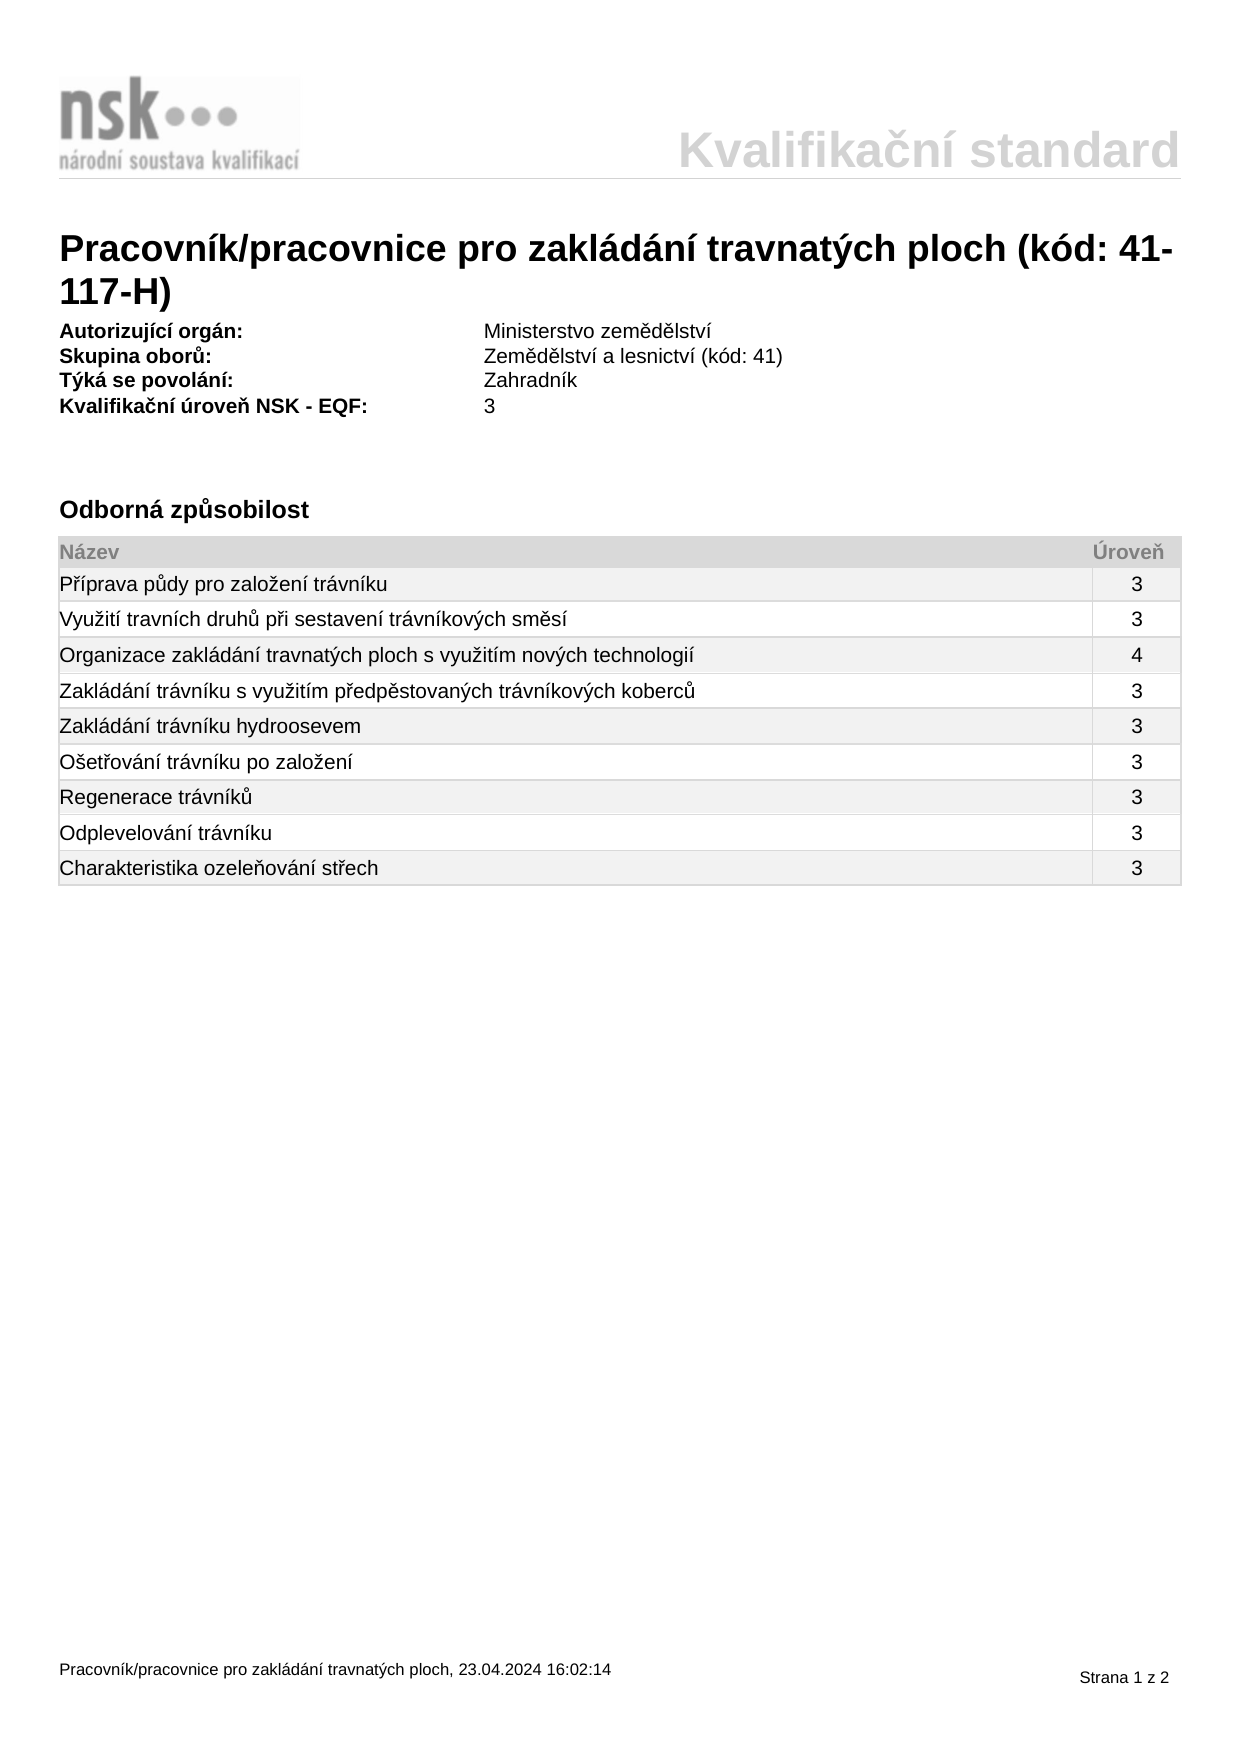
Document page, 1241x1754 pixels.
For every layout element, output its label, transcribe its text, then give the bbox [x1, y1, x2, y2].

table_cell [484, 886, 620, 1184]
table_cell [1093, 1423, 1169, 1659]
table_cell [1093, 524, 1169, 536]
table_cell [59, 313, 483, 319]
table_cell [862, 886, 1093, 1184]
table_cell [59, 524, 483, 536]
table_cell [59, 1184, 483, 1423]
table_cell [1169, 418, 1181, 489]
table_cell [59, 172, 483, 178]
table_cell [1093, 886, 1169, 1184]
table_cell 3 [1093, 781, 1180, 813]
table_cell [1169, 196, 1181, 224]
table_cell 3 [1093, 815, 1180, 849]
table_cell Zakládání trávníku s využitím předpěstovaných trávníkových koberců [60, 674, 1092, 707]
table_cell 3 [1093, 602, 1180, 636]
table_cell [484, 313, 620, 319]
table_cell Regenerace trávníků [60, 781, 1092, 813]
table_cell 4 [1093, 638, 1180, 672]
table_cell [620, 1423, 626, 1659]
table_cell [59, 1423, 483, 1659]
table_cell [484, 196, 620, 224]
table_cell [862, 1184, 1093, 1423]
table_cell Kvalifikační úroveň NSK - EQF: [59, 394, 483, 417]
table_cell [626, 1184, 862, 1423]
table_cell [1169, 1184, 1181, 1423]
table_cell Skupina oborů: [59, 344, 483, 368]
table_cell [620, 886, 626, 1184]
table_header Kvalifikační standard [626, 59, 1181, 178]
table_cell [620, 196, 626, 224]
table_cell Příprava půdy pro založení trávníku [60, 568, 1092, 600]
table_cell [1169, 524, 1181, 536]
table_cell [620, 1184, 626, 1423]
table_cell [1093, 313, 1169, 319]
table_cell Ministerstvo zemědělství [484, 319, 1181, 344]
table_cell [626, 196, 862, 224]
table_cell [484, 172, 620, 178]
table_cell [59, 886, 483, 1184]
table_cell Týká se povolání: [59, 368, 483, 392]
table_cell [1093, 196, 1169, 224]
table_cell Autorizující orgán: [59, 319, 483, 343]
table_cell 3 [1093, 568, 1180, 600]
table_cell Strana 1 z 2 [862, 1660, 1169, 1696]
table_cell [1093, 418, 1169, 489]
table_cell [626, 418, 862, 489]
table_cell [484, 418, 620, 489]
table_cell Zahradník [484, 368, 1181, 393]
table_cell 3 [1093, 709, 1180, 743]
table_cell Odplevelování trávníku [60, 815, 1092, 849]
table_cell [862, 1423, 1093, 1659]
table_cell Zakládání trávníku hydroosevem [60, 709, 1092, 743]
table_cell [59, 418, 483, 489]
table_cell [1169, 886, 1181, 1184]
table_cell [862, 196, 1093, 224]
table_cell [484, 1423, 620, 1659]
table_cell Název [60, 538, 1092, 566]
table_cell [620, 418, 626, 489]
table_cell Organizace zakládání travnatých ploch s využitím nových technologií [60, 638, 1092, 672]
table_cell [59, 179, 1181, 196]
table_cell 3 [1093, 745, 1180, 779]
table_cell [59, 196, 483, 224]
table_cell Využití travních druhů při sestavení trávníkových směsí [60, 602, 1092, 636]
table_cell 3 [1093, 674, 1180, 707]
table_cell [626, 524, 862, 536]
table_cell Úroveň [1093, 538, 1180, 566]
table_cell 3 [484, 394, 1181, 417]
table_cell [1169, 313, 1181, 319]
table_cell [1169, 1423, 1181, 1659]
table_cell [626, 313, 862, 319]
table_cell [484, 524, 620, 536]
table_cell [862, 313, 1093, 319]
picture [58, 59, 621, 172]
table_cell [626, 886, 862, 1184]
table_cell [862, 524, 1093, 536]
table_cell [620, 524, 626, 536]
table_cell Odborná způsobilost [59, 490, 1181, 524]
table_cell [1169, 1660, 1181, 1696]
table_cell Pracovník/pracovnice pro zakládání travnatých ploch (kód: 41-117-H) [59, 224, 1181, 313]
table_cell [626, 1423, 862, 1659]
table_header [621, 59, 626, 172]
table_cell [484, 1184, 620, 1423]
table_cell Pracovník/pracovnice pro zakládání travnatých ploch, 23.04.2024 16:02:14 [59, 1660, 862, 1696]
table_cell Ošetřování trávníku po založení [60, 745, 1092, 779]
table_cell [862, 418, 1093, 489]
table_cell 3 [1093, 851, 1180, 884]
table_cell [1093, 1184, 1169, 1423]
table_cell Zemědělství a lesnictví (kód: 41) [484, 344, 1181, 368]
table_cell Charakteristika ozeleňování střech [60, 851, 1092, 884]
